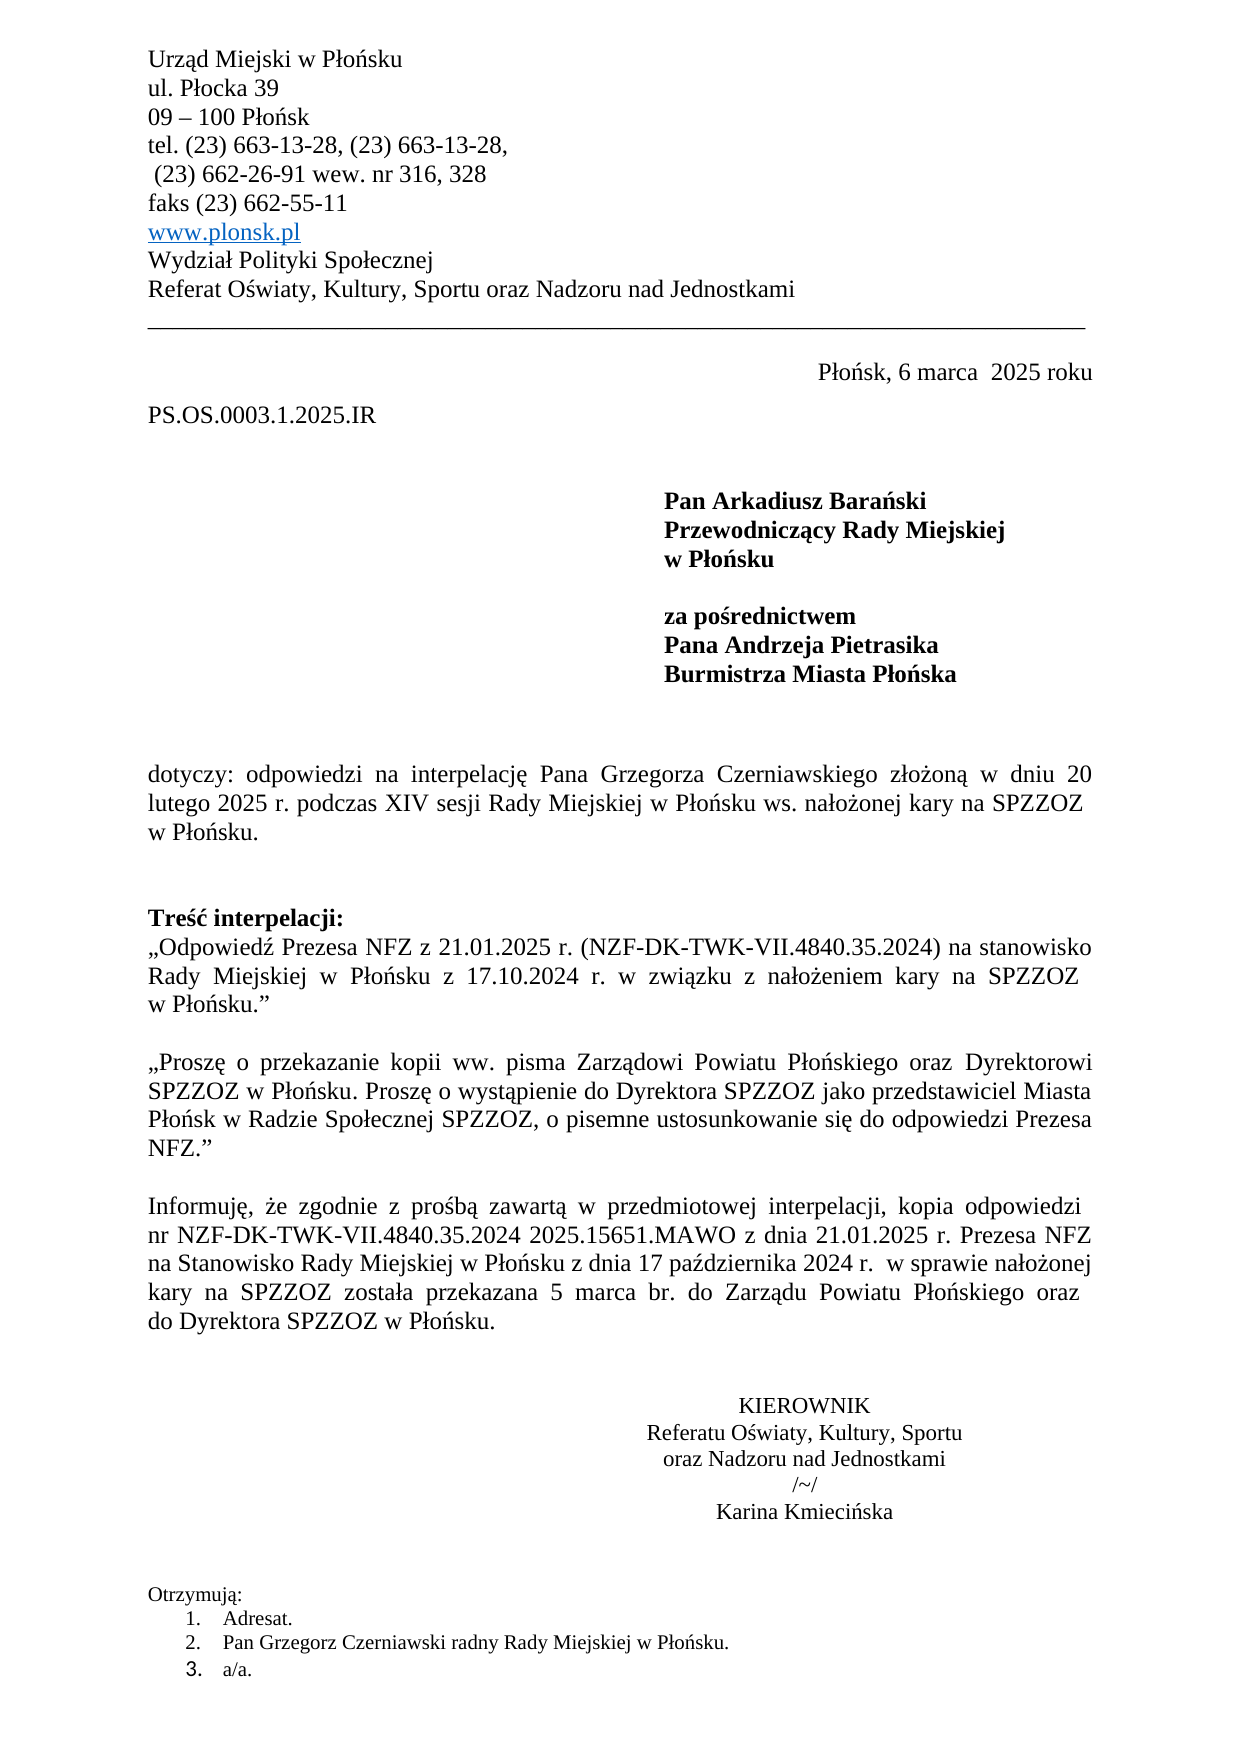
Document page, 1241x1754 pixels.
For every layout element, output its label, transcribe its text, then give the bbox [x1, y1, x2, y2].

text Płońsk, 6 marca 2025 roku [738, 357, 1093, 386]
text za pośrednictwem [664, 601, 1093, 630]
list Adresat. [185, 1606, 1093, 1630]
text Pana Andrzeja Pietrasika [664, 630, 1093, 659]
text Pan Arkadiusz Barański [664, 486, 1093, 515]
text w Płońsku [664, 544, 1093, 573]
list a/a. [185, 1654, 1093, 1682]
text faks (23) 662-55-11 [148, 188, 1093, 217]
list Pan Grzegorz Czerniawski radny Rady Miejskiej w Płońsku. [185, 1630, 1093, 1654]
text Referat Oświaty, Kultury, Sportu oraz Nadzoru nad Jednostkami [148, 274, 1093, 303]
text Karina Kmiecińska [516, 1498, 1093, 1524]
text „Proszę o przekazanie kopii ww. pisma Zarządowi Powiatu Płońskiego oraz Dyrektorowi SPZZOZ w Płońsku. Proszę o wystąpienie do Dyrektora SPZZOZ jako przedstawiciel Miasta Płońsk w Radzie Społecznej SPZZOZ, o pisemne ustosunkowanie się do odpowiedzi Prezesa NFZ.” [148, 1047, 1093, 1162]
text Urząd Miejski w Płońsku [148, 44, 1093, 73]
text Przewodniczący Rady Miejskiej [664, 515, 1093, 544]
text Referatu Oświaty, Kultury, Sportu [516, 1419, 1093, 1445]
text KIEROWNIK [516, 1392, 1093, 1419]
text „Odpowiedź Prezesa NFZ z 21.01.2025 r. (NZF-DK-TWK-VII.4840.35.2024) na stanowisko Rady Miejskiej w Płońsku z 17.10.2024 r. w związku z nałożeniem kary na SPZZOZ w Płońsku.” [148, 932, 1093, 1018]
text Otrzymują: [148, 1582, 1093, 1606]
text ___________________________________________________________________________ [148, 303, 1093, 332]
text Treść interpelacji: [148, 903, 1093, 932]
text /~/ [516, 1471, 1093, 1498]
text (23) 662-26-91 wew. nr 316, 328 [148, 159, 1093, 188]
text dotyczy: odpowiedzi na interpelację Pana Grzegorza Czerniawskiego złożoną w dniu 20 lutego 2025 r. podczas XIV sesji Rady Miejskiej w Płońsku ws. nałożonej kary na SPZZOZ w Płońsku. [148, 759, 1093, 846]
text PS.OS.0003.1.2025.IR [148, 400, 1093, 429]
text oraz Nadzoru nad Jednostkami [516, 1445, 1093, 1471]
text 09 – 100 Płońsk [148, 102, 1093, 131]
text www.plonsk.pl [148, 217, 1093, 246]
text tel. (23) 663-13-28, (23) 663-13-28, [148, 131, 1093, 159]
text Wydział Polityki Społecznej [148, 246, 1093, 274]
text ul. Płocka 39 [148, 73, 1093, 102]
text Burmistrza Miasta Płońska [664, 659, 1093, 688]
text Informuję, że zgodnie z prośbą zawartą w przedmiotowej interpelacji, kopia odpowiedzi nr NZF-DK-TWK-VII.4840.35.2024 2025.15651.MAWO z dnia 21.01.2025 r. Prezesa NFZ na Stanowisko Rady Miejskiej w Płońsku z dnia 17 października 2024 r. w sprawie nałożonej kary na SPZZOZ została przekazana 5 marca br. do Zarządu Powiatu Płońskiego oraz do Dyrektora SPZZOZ w Płońsku. [148, 1191, 1093, 1335]
